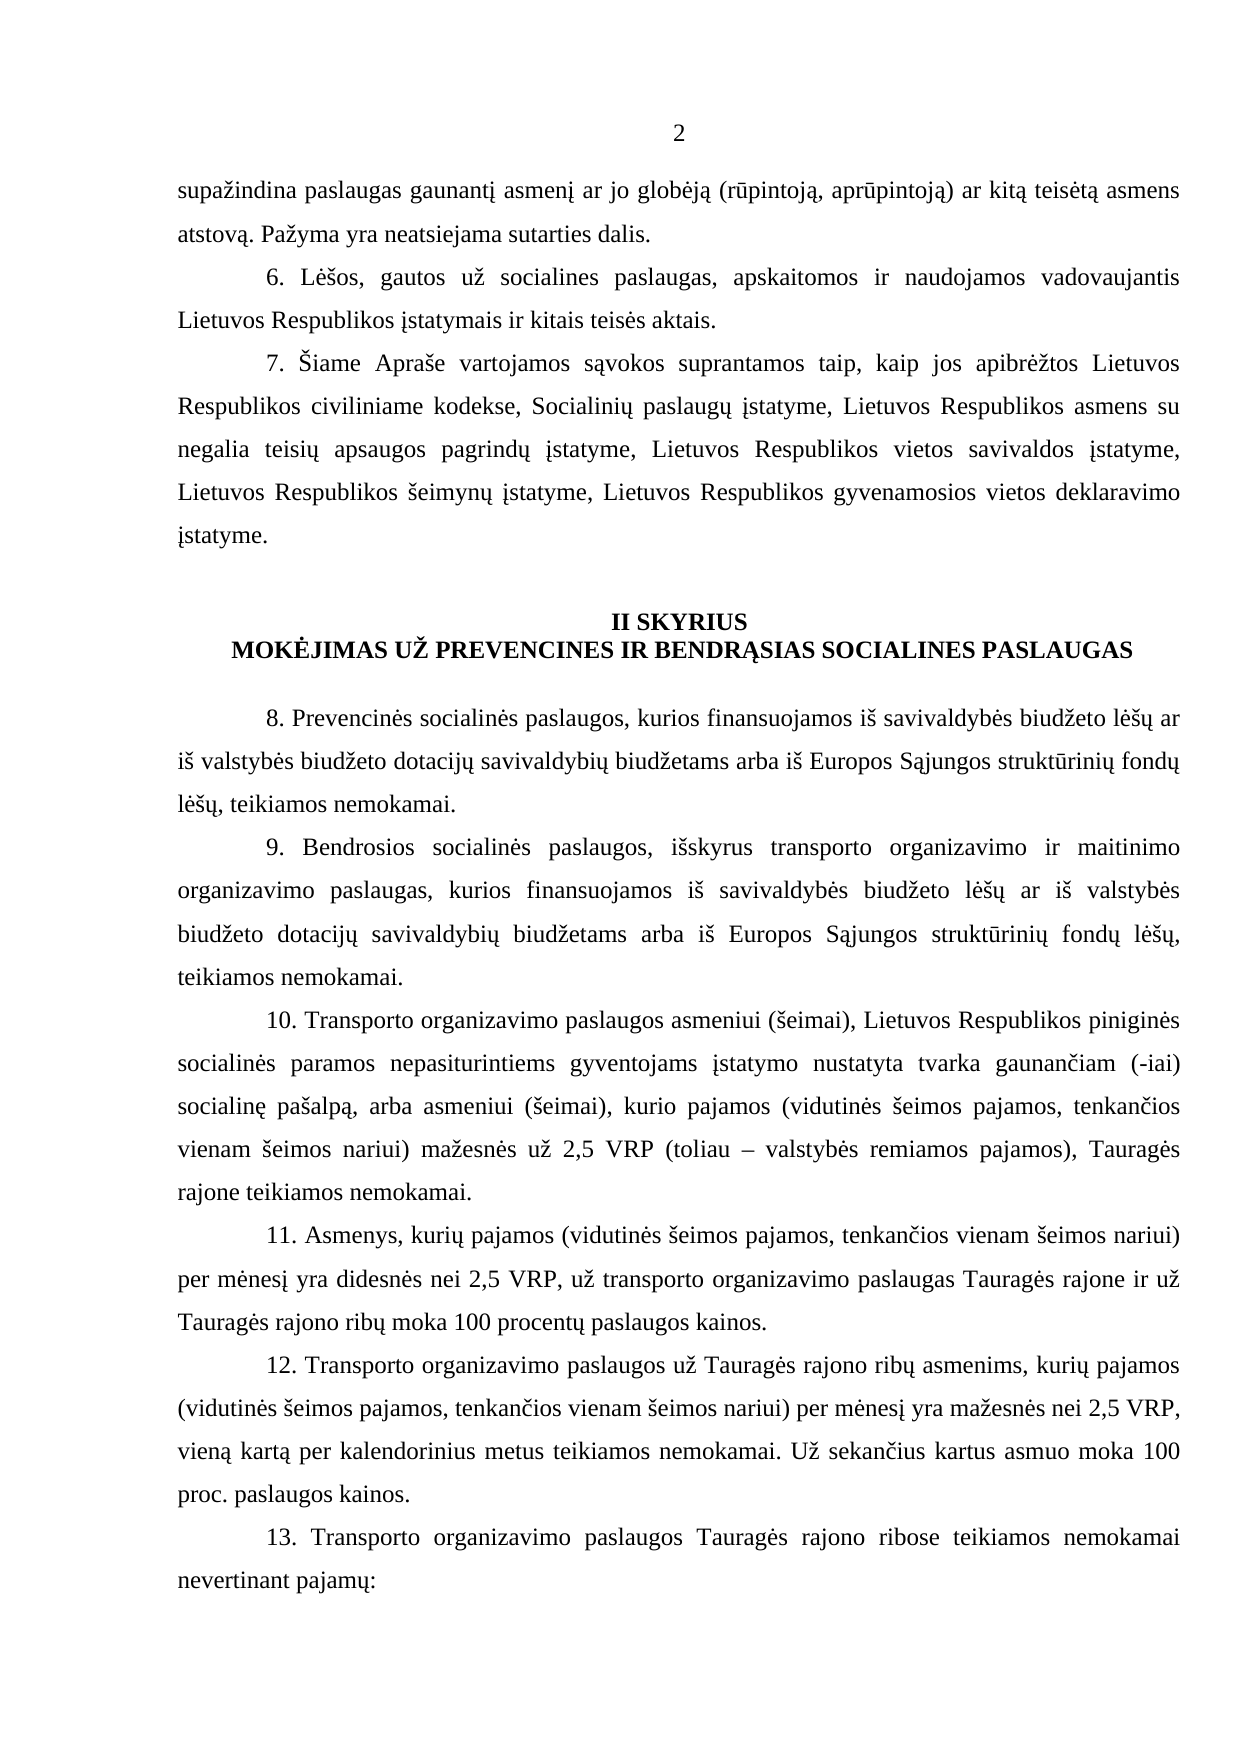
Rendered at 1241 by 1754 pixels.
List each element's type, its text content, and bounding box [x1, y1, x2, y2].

text 6. Lėšos, gautos už socialines paslaugas, apskaitomos ir naudojamos vadovaujantis Lietuvos Respublikos įstatymais ir kitais teisės aktais. [177, 262, 1181, 334]
text 11. Asmenys, kurių pajamos (vidutinės šeimos pajamos, tenkančios vienam šeimos nariui) per mėnesį yra didesnės nei 2,5 VRP, už transporto organizavimo paslaugas Tauragės rajone ir už Tauragės rajono ribų moka 100 procentų paslaugos kainos. [177, 1221, 1181, 1336]
text supažindina paslaugas gaunantį asmenį ar jo globėją (rūpintoją, aprūpintoją) ar kitą teisėtą asmens atstovą. Pažyma yra neatsiejama sutarties dalis. [177, 176, 1181, 247]
text 10. Transporto organizavimo paslaugos asmeniui (šeimai), Lietuvos Respublikos piniginės socialinės paramos nepasiturintiems gyventojams įstatymo nustatyta tvarka gaunančiam (-iai) socialinę pašalpą, arba asmeniui (šeimai), kurio pajamos (vidutinės šeimos pajamos, tenkančios vienam šeimos nariui) mažesnės už 2,5 VRP (toliau – valstybės remiamos pajamos), Tauragės rajone teikiamos nemokamai. [177, 1005, 1181, 1206]
text 12. Transporto organizavimo paslaugos už Tauragės rajono ribų asmenims, kurių pajamos (vidutinės šeimos pajamos, tenkančios vienam šeimos nariui) per mėnesį yra mažesnės nei 2,5 VRP, vieną kartą per kalendorinius metus teikiamos nemokamai. Už sekančius kartus asmuo moka 100 proc. paslaugos kainos. [177, 1350, 1181, 1508]
text 8. Prevencinės socialinės paslaugos, kurios finansuojamos iš savivaldybės biudžeto lėšų ar iš valstybės biudžeto dotacijų savivaldybių biudžetams arba iš Europos Sąjungos struktūrinių fondų lėšų, teikiamos nemokamai. [177, 703, 1181, 818]
text 9. Bendrosios socialinės paslaugos, išskyrus transporto organizavimo ir maitinimo organizavimo paslaugas, kurios finansuojamos iš savivaldybės biudžeto lėšų ar iš valstybės biudžeto dotacijų savivaldybių biudžetams arba iš Europos Sąjungos struktūrinių fondų lėšų, teikiamos nemokamai. [177, 832, 1181, 991]
text MOKĖJIMAS UŽ PREVENCINES IR BENDRĄSIAS SOCIALINES PASLAUGAS [177, 636, 1181, 664]
text II SKYRIUS [177, 607, 1181, 636]
text 7. Šiame Apraše vartojamos sąvokos suprantamos taip, kaip jos apibrėžtos Lietuvos Respublikos civiliniame kodekse, Socialinių paslaugų įstatyme, Lietuvos Respublikos asmens su negalia teisių apsaugos pagrindų įstatyme, Lietuvos Respublikos vietos savivaldos įstatyme, Lietuvos Respublikos šeimynų įstatyme, Lietuvos Respublikos gyvenamosios vietos deklaravimo įstatyme. [177, 348, 1181, 549]
text 13. Transporto organizavimo paslaugos Tauragės rajono ribose teikiamos nemokamai nevertinant pajamų: [177, 1522, 1181, 1594]
